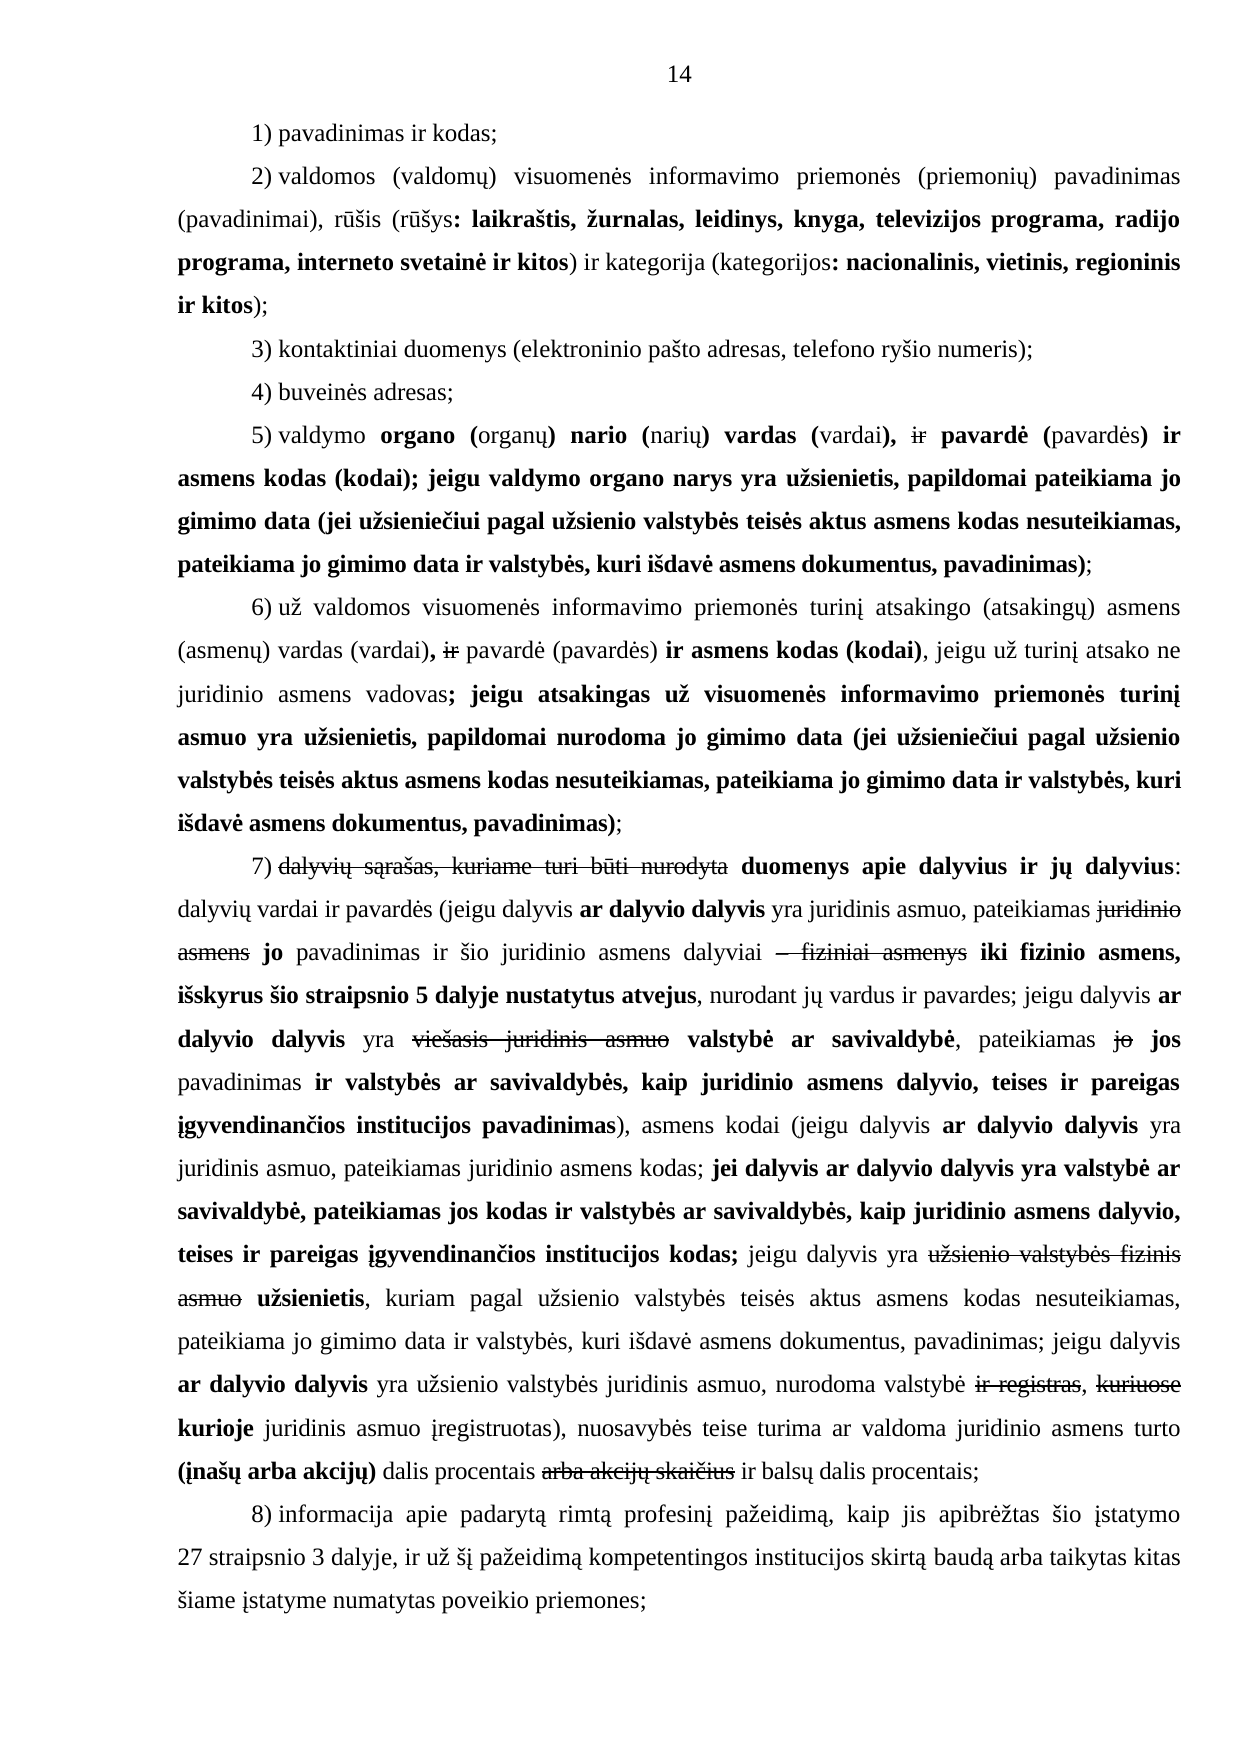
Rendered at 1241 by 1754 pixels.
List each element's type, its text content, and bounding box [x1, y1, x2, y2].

text 6) už valdomos visuomenės informavimo priemonės turinį atsakingo (atsakingų) asmens (asmenų) vardas (vardai), ir pavardė (pavardės) ir asmens kodas (kodai), jeigu už turinį atsako ne juridinio asmens vadovas; jeigu atsakingas už visuomenės informavimo priemonės turinį asmuo yra užsienietis, papildomai nurodoma jo gimimo data (jei užsieniečiui pagal užsienio valstybės teisės aktus asmens kodas nesuteikiamas, pateikiama jo gimimo data ir valstybės, kuri išdavė asmens dokumentus, pavadinimas); [177, 592, 1181, 837]
text 8) informacija apie padarytą rimtą profesinį pažeidimą, kaip jis apibrėžtas šio įstatymo 27 straipsnio 3 dalyje, ir už šį pažeidimą kompetentingos institucijos skirtą baudą arba taikytas kitas šiame įstatyme numatytas poveikio priemones; [177, 1499, 1181, 1614]
text 7) dalyvių sąrašas, kuriame turi būti nurodyta duomenys apie dalyvius ir jų dalyvius: dalyvių vardai ir pavardės (jeigu dalyvis ar dalyvio dalyvis yra juridinis asmuo, pateikiamas juridinio asmens jo pavadinimas ir šio juridinio asmens dalyviai – fiziniai asmenys iki fizinio asmens, išskyrus šio straipsnio 5 dalyje nustatytus atvejus, nurodant jų vardus ir pavardes; jeigu dalyvis ar dalyvio dalyvis yra viešasis juridinis asmuo valstybė ar savivaldybė, pateikiamas jo jos pavadinimas ir valstybės ar savivaldybės, kaip juridinio asmens dalyvio, teises ir pareigas įgyvendinančios institucijos pavadinimas), asmens kodai (jeigu dalyvis ar dalyvio dalyvis yra juridinis asmuo, pateikiamas juridinio asmens kodas; jei dalyvis ar dalyvio dalyvis yra valstybė ar savivaldybė, pateikiamas jos kodas ir valstybės ar savivaldybės, kaip juridinio asmens dalyvio, teises ir pareigas įgyvendinančios institucijos kodas; jeigu dalyvis yra užsienio valstybės fizinis asmuo užsienietis, kuriam pagal užsienio valstybės teisės aktus asmens kodas nesuteikiamas, pateikiama jo gimimo data ir valstybės, kuri išdavė asmens dokumentus, pavadinimas; jeigu dalyvis ar dalyvio dalyvis yra užsienio valstybės juridinis asmuo, nurodoma valstybė ir registras, kuriuose kurioje juridinis asmuo įregistruotas), nuosavybės teise turima ar valdoma juridinio asmens turto (įnašų arba akcijų) dalis procentais arba akcijų skaičius ir balsų dalis procentais; [177, 851, 1181, 1484]
text 5) valdymo organo (organų) nario (narių) vardas (vardai), ir pavardė (pavardės) ir asmens kodas (kodai); jeigu valdymo organo narys yra užsienietis, papildomai pateikiama jo gimimo data (jei užsieniečiui pagal užsienio valstybės teisės aktus asmens kodas nesuteikiamas, pateikiama jo gimimo data ir valstybės, kuri išdavė asmens dokumentus, pavadinimas); [177, 420, 1181, 578]
text 1) pavadinimas ir kodas; [177, 118, 1181, 147]
text 2) valdomos (valdomų) visuomenės informavimo priemonės (priemonių) pavadinimas (pavadinimai), rūšis (rūšys: laikraštis, žurnalas, leidinys, knyga, televizijos programa, radijo programa, interneto svetainė ir kitos) ir kategorija (kategorijos: nacionalinis, vietinis, regioninis ir kitos); [177, 161, 1181, 319]
text 3) kontaktiniai duomenys (elektroninio pašto adresas, telefono ryšio numeris); [177, 334, 1181, 362]
text 4) buveinės adresas; [177, 377, 1181, 406]
